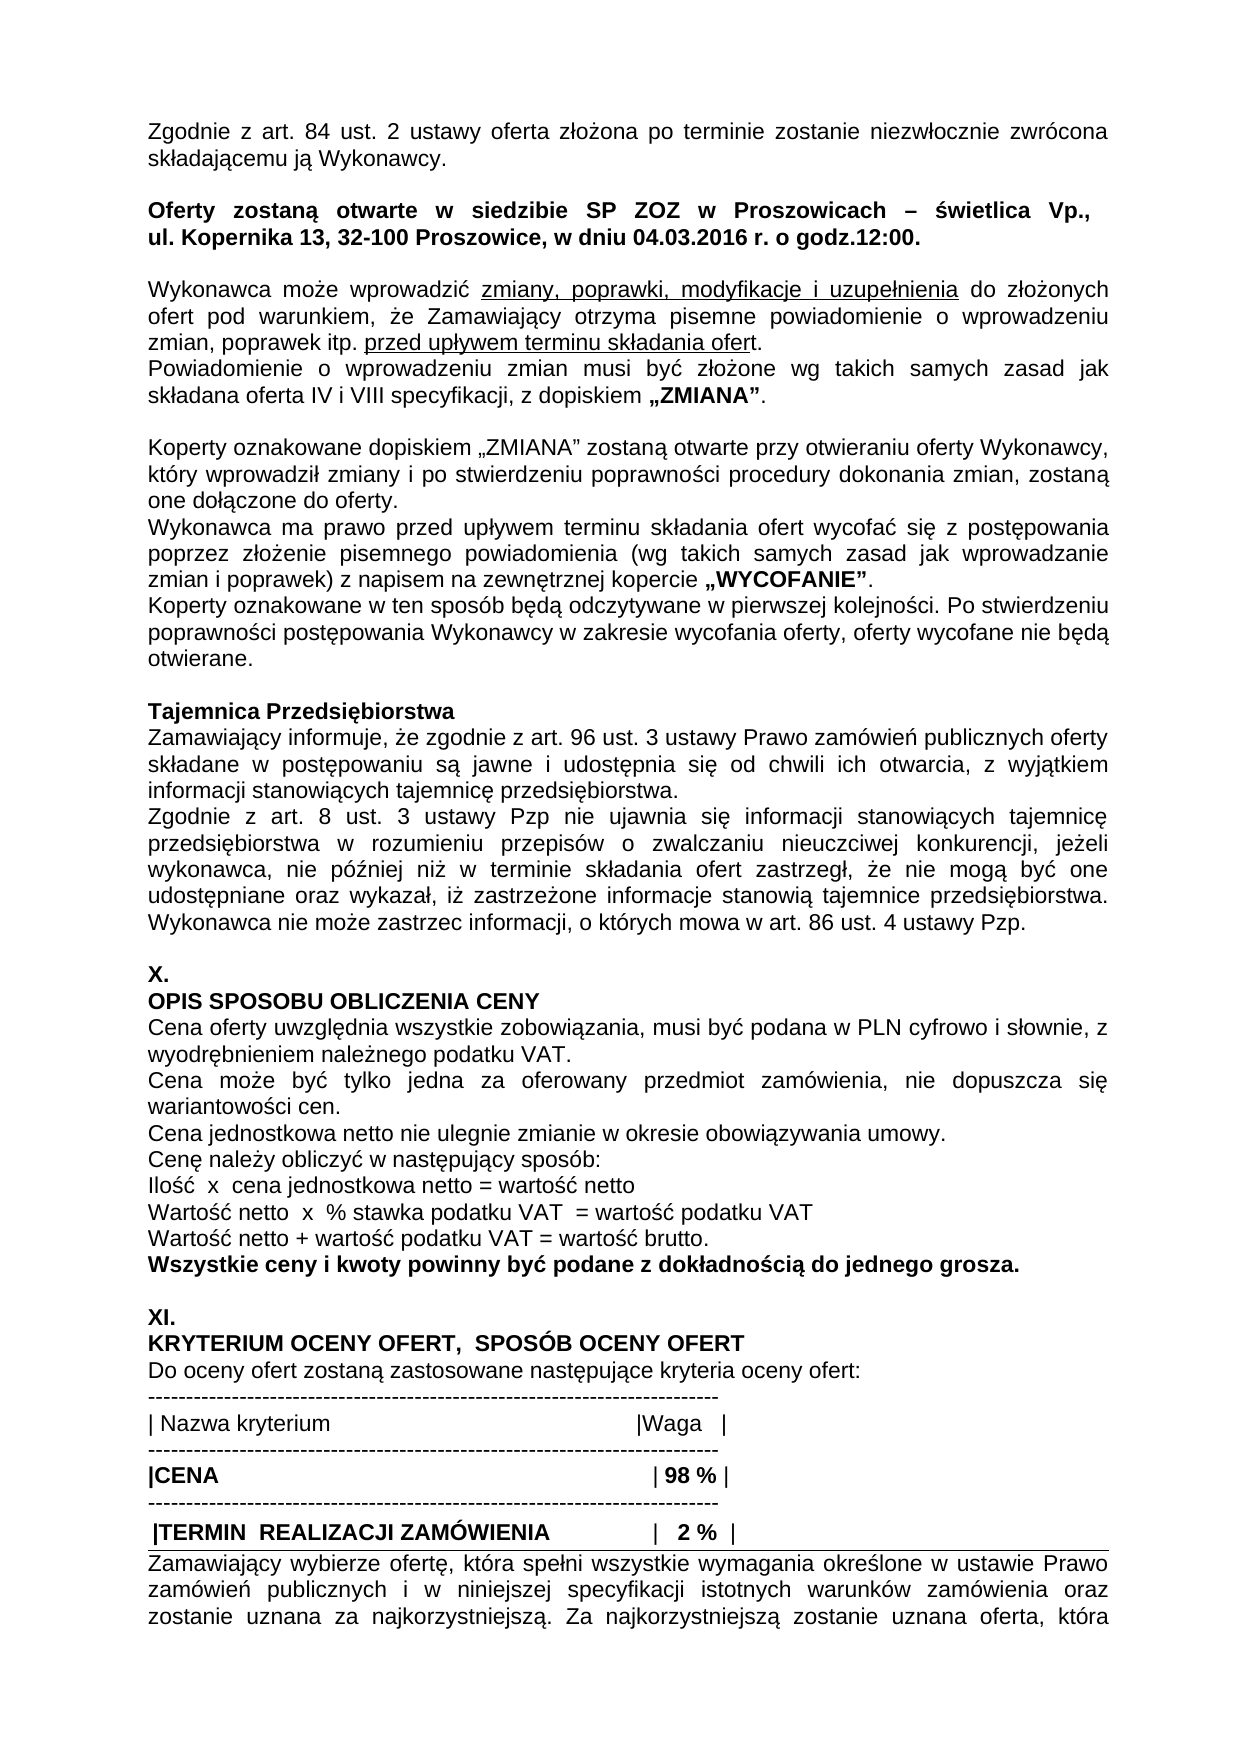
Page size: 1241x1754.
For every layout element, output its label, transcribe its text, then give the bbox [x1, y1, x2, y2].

text Wszystkie ceny i kwoty powinny być podane z dokładnością do jednego grosza. [148, 1251, 1109, 1278]
text Oferty zostaną otwarte w siedzibie SP ZOZ w Proszowicach – świetlica Vp., ul. Kopernika 13, 32-100 Proszowice, w dniu 04.03.2016 r. o godz.12:00. [148, 197, 1109, 250]
text Tajemnica Przedsiębiorstwa [148, 698, 1109, 724]
text Wartość netto + wartość podatku VAT = wartość brutto. [148, 1225, 1109, 1251]
text Cena może być tylko jedna za oferowany przedmiot zamówienia, nie dopuszcza się wariantowości cen. [148, 1067, 1109, 1119]
text |TERMIN REALIZACJI ZAMÓWIENIA | 2 % | [148, 1515, 1109, 1550]
text KRYTERIUM OCENY OFERT, SPOSÓB OCENY OFERT [148, 1330, 1109, 1357]
text | Nazwa kryterium |Waga | [148, 1409, 1109, 1436]
text Powiadomienie o wprowadzeniu zmian musi być złożone wg takich samych zasad jak składana oferta IV i VIII specyfikacji, z dopiskiem „ZMIANA”. [148, 355, 1109, 408]
text Koperty oznakowane dopiskiem „ZMIANA” zostaną otwarte przy otwieraniu oferty Wykonawcy, który wprowadził zmiany i po stwierdzeniu poprawności procedury dokonania zmian, zostaną one dołączone do oferty. [148, 434, 1109, 513]
text Wartość netto x % stawka podatku VAT = wartość podatku VAT [148, 1199, 1109, 1225]
text Zgodnie z art. 84 ust. 2 ustawy oferta złożona po terminie zostanie niezwłocznie zwrócona składającemu ją Wykonawcy. [148, 118, 1109, 171]
text OPIS SPOSOBU OBLICZENIA CENY [148, 988, 1109, 1014]
text Ilość x cena jednostkowa netto = wartość netto [148, 1172, 1109, 1199]
text Wykonawca ma prawo przed upływem terminu składania ofert wycofać się z postępowania poprzez złożenie pisemnego powiadomienia (wg takich samych zasad jak wprowadzanie zmian i poprawek) z napisem na zewnętrznej kopercie „WYCOFANIE”. [148, 513, 1109, 592]
text --------------------------------------------------------------------------- [148, 1488, 1109, 1515]
text Zamawiający informuje, że zgodnie z art. 96 ust. 3 ustawy Prawo zamówień publicznych oferty składane w postępowaniu są jawne i udostępnia się od chwili ich otwarcia, z wyjątkiem informacji stanowiących tajemnicę przedsiębiorstwa. [148, 724, 1109, 803]
text Wykonawca może wprowadzić zmiany, poprawki, modyfikacje i uzupełnienia do złożonych ofert pod warunkiem, że Zamawiający otrzyma pisemne powiadomienie o wprowadzeniu zmian, poprawek itp. przed upływem terminu składania ofert. [148, 276, 1109, 355]
text X. [148, 961, 1109, 988]
text --------------------------------------------------------------------------- [148, 1436, 1109, 1462]
text Do oceny ofert zostaną zastosowane następujące kryteria oceny ofert: [148, 1357, 1109, 1383]
text Cena oferty uwzględnia wszystkie zobowiązania, musi być podana w PLN cyfrowo i słownie, z wyodrębnieniem należnego podatku VAT. [148, 1014, 1109, 1067]
text Cena jednostkowa netto nie ulegnie zmianie w okresie obowiązywania umowy. [148, 1119, 1109, 1146]
text Zgodnie z art. 8 ust. 3 ustawy Pzp nie ujawnia się informacji stanowiących tajemnicę przedsiębiorstwa w rozumieniu przepisów o zwalczaniu nieuczciwej konkurencji, jeżeli wykonawca, nie później niż w terminie składania ofert zastrzegł, że nie mogą być one udostępniane oraz wykazał, iż zastrzeżone informacje stanowią tajemnice przedsiębiorstwa. Wykonawca nie może zastrzec informacji, o których mowa w art. 86 ust. 4 ustawy Pzp. [148, 803, 1109, 935]
text Cenę należy obliczyć w następujący sposób: [148, 1146, 1109, 1172]
text XI. [148, 1304, 1109, 1330]
text Koperty oznakowane w ten sposób będą odczytywane w pierwszej kolejności. Po stwierdzeniu poprawności postępowania Wykonawcy w zakresie wycofania oferty, oferty wycofane nie będą otwierane. [148, 592, 1109, 672]
text Zamawiający wybierze ofertę, która spełni wszystkie wymagania określone w ustawie Prawo zamówień publicznych i w niniejszej specyfikacji istotnych warunków zamówienia oraz zostanie uznana za najkorzystniejszą. Za najkorzystniejszą zostanie uznana oferta, która [148, 1551, 1109, 1629]
text --------------------------------------------------------------------------- [148, 1383, 1109, 1409]
text |CENA | 98 % | [148, 1462, 1109, 1488]
